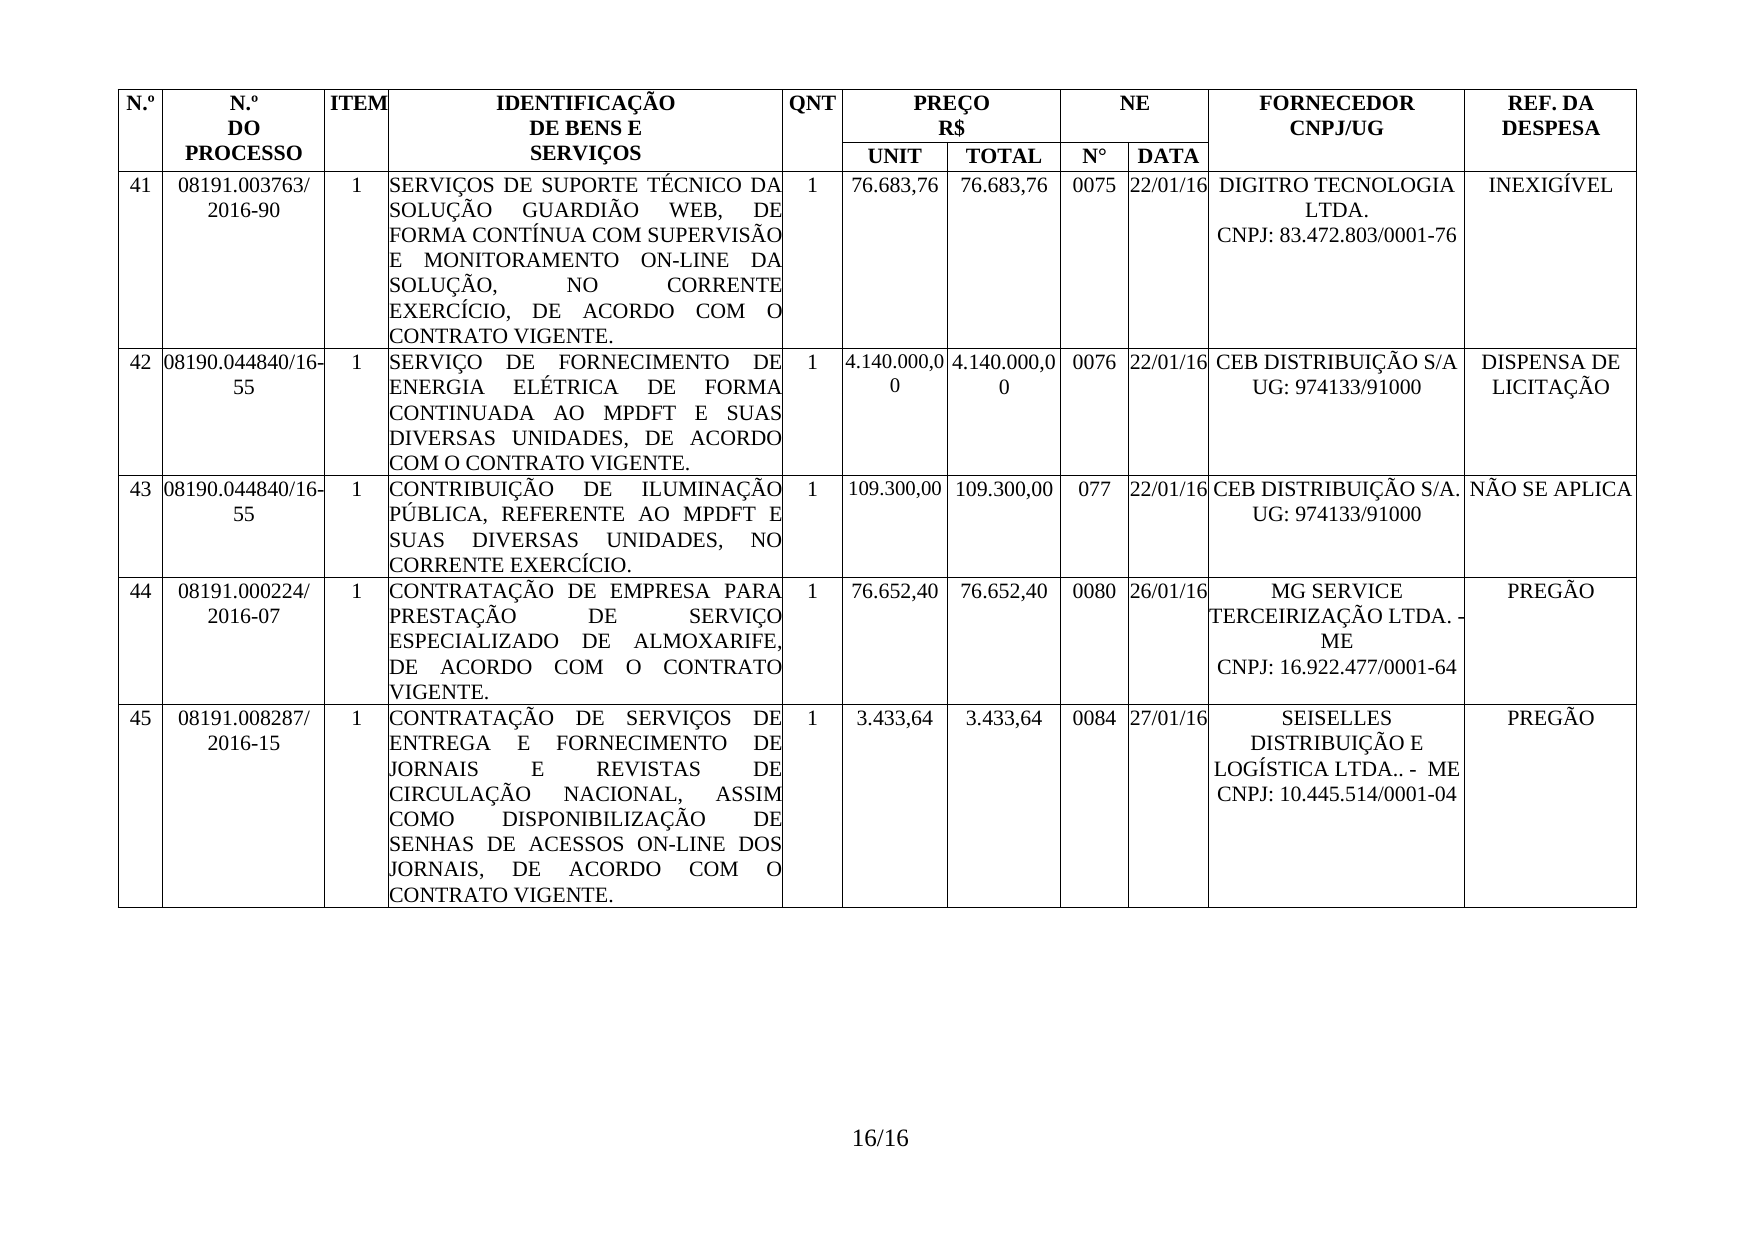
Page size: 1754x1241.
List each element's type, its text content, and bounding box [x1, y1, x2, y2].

table_cell 1 [783, 476, 842, 577]
table_header FORNECEDOR CNPJ/UG [1209, 90, 1464, 171]
table_cell CONTRATAÇÃO DE EMPRESA PARA PRESTAÇÃO DE SERVIÇO ESPECIALIZADO DE ALMOXARIFE, DE ACORDO COM O CONTRATO VIGENTE. [389, 578, 782, 704]
table_cell INEXIGÍVEL [1465, 172, 1636, 348]
table_cell 109.300,00 [843, 476, 947, 577]
table_cell 1 [325, 705, 388, 907]
table_header PREÇO R$ [843, 90, 1060, 142]
table_cell 22/01/16 [1129, 349, 1208, 475]
table_header N.º DO PROCESSO [163, 90, 324, 171]
table_cell 08191.003763/ 2016-90 [163, 172, 324, 348]
table_cell N° [1061, 143, 1128, 171]
table_cell 1 [325, 476, 388, 577]
table_header NE [1061, 90, 1208, 142]
table_cell 22/01/16 [1129, 476, 1208, 577]
table_cell 1 [325, 349, 388, 475]
table_cell 42 [119, 349, 162, 475]
table_header QNT [783, 90, 842, 171]
table_header ITEM [325, 90, 388, 171]
table_cell CONTRIBUIÇÃO DE ILUMINAÇÃO PÚBLICA, REFERENTE AO MPDFT E SUAS DIVERSAS UNIDADES, NO CORRENTE EXERCÍCIO. [389, 476, 782, 577]
table_cell 08190.044840/16-55 [163, 476, 324, 577]
table_cell 08190.044840/16-55 [163, 349, 324, 475]
table_cell 0084 [1061, 705, 1128, 907]
table_cell 1 [783, 705, 842, 907]
table_cell 45 [119, 705, 162, 907]
table_cell SERVIÇO DE FORNECIMENTO DE ENERGIA ELÉTRICA DE FORMA CONTINUADA AO MPDFT E SUAS DIVERSAS UNIDADES, DE ACORDO COM O CONTRATO VIGENTE. [389, 349, 782, 475]
table_cell 08191.000224/ 2016-07 [163, 578, 324, 704]
table_cell 109.300,00 [948, 476, 1060, 577]
table_cell DIGITRO TECNOLOGIA LTDA. CNPJ: 83.472.803/0001-76 [1209, 172, 1464, 348]
table_cell 1 [783, 578, 842, 704]
table_cell 1 [783, 172, 842, 348]
table_cell 4.140.000,00 [843, 349, 947, 475]
table_cell 76.683,76 [948, 172, 1060, 348]
table_header N.º [119, 90, 162, 171]
table_cell SERVIÇOS DE SUPORTE TÉCNICO DA SOLUÇÃO GUARDIÃO WEB, DE FORMA CONTÍNUA COM SUPERVISÃO E MONITORAMENTO ON-LINE DA SOLUÇÃO, NO CORRENTE EXERCÍCIO, DE ACORDO COM O CONTRATO VIGENTE. [389, 172, 782, 348]
table_cell 0075 [1061, 172, 1128, 348]
table_header REF. DA DESPESA [1465, 90, 1636, 171]
table_cell 44 [119, 578, 162, 704]
table_cell 077 [1061, 476, 1128, 577]
table_cell DATA [1129, 143, 1208, 171]
table_cell UNIT [843, 143, 947, 171]
table_cell 26/01/16 [1129, 578, 1208, 704]
table_cell 3.433,64 [843, 705, 947, 907]
table_cell 22/01/16 [1129, 172, 1208, 348]
table_cell CEB DISTRIBUIÇÃO S/A. UG: 974133/91000 [1209, 476, 1464, 577]
table_cell CEB DISTRIBUIÇÃO S/A UG: 974133/91000 [1209, 349, 1464, 475]
table_cell 27/01/16 [1129, 705, 1208, 907]
table_cell 08191.008287/ 2016-15 [163, 705, 324, 907]
table_cell DISPENSA DE LICITAÇÃO [1465, 349, 1636, 475]
table_cell 43 [119, 476, 162, 577]
table_cell 1 [325, 172, 388, 348]
table_header IDENTIFICAÇÃO DE BENS E SERVIÇOS [389, 90, 782, 171]
table_cell MG SERVICE TERCEIRIZAÇÃO LTDA. - ME CNPJ: 16.922.477/0001-64 [1209, 578, 1464, 704]
table_cell 76.652,40 [843, 578, 947, 704]
table_cell 4.140.000,00 [948, 349, 1060, 475]
table_cell 1 [325, 578, 388, 704]
table_cell 1 [783, 349, 842, 475]
table_cell SEISELLES DISTRIBUIÇÃO E LOGÍSTICA LTDA.. - ME CNPJ: 10.445.514/0001-04 [1209, 705, 1464, 907]
table_cell 0080 [1061, 578, 1128, 704]
table_cell 3.433,64 [948, 705, 1060, 907]
table_cell TOTAL [948, 143, 1060, 171]
table_cell 41 [119, 172, 162, 348]
table_cell 76.652,40 [948, 578, 1060, 704]
table_cell PREGÃO [1465, 705, 1636, 907]
table_cell 0076 [1061, 349, 1128, 475]
table_cell 76.683,76 [843, 172, 947, 348]
table_cell PREGÃO [1465, 578, 1636, 704]
table_cell CONTRATAÇÃO DE SERVIÇOS DE ENTREGA E FORNECIMENTO DE JORNAIS E REVISTAS DE CIRCULAÇÃO NACIONAL, ASSIM COMO DISPONIBILIZAÇÃO DE SENHAS DE ACESSOS ON-LINE DOS JORNAIS, DE ACORDO COM O CONTRATO VIGENTE. [389, 705, 782, 907]
table_cell NÃO SE APLICA [1465, 476, 1636, 577]
